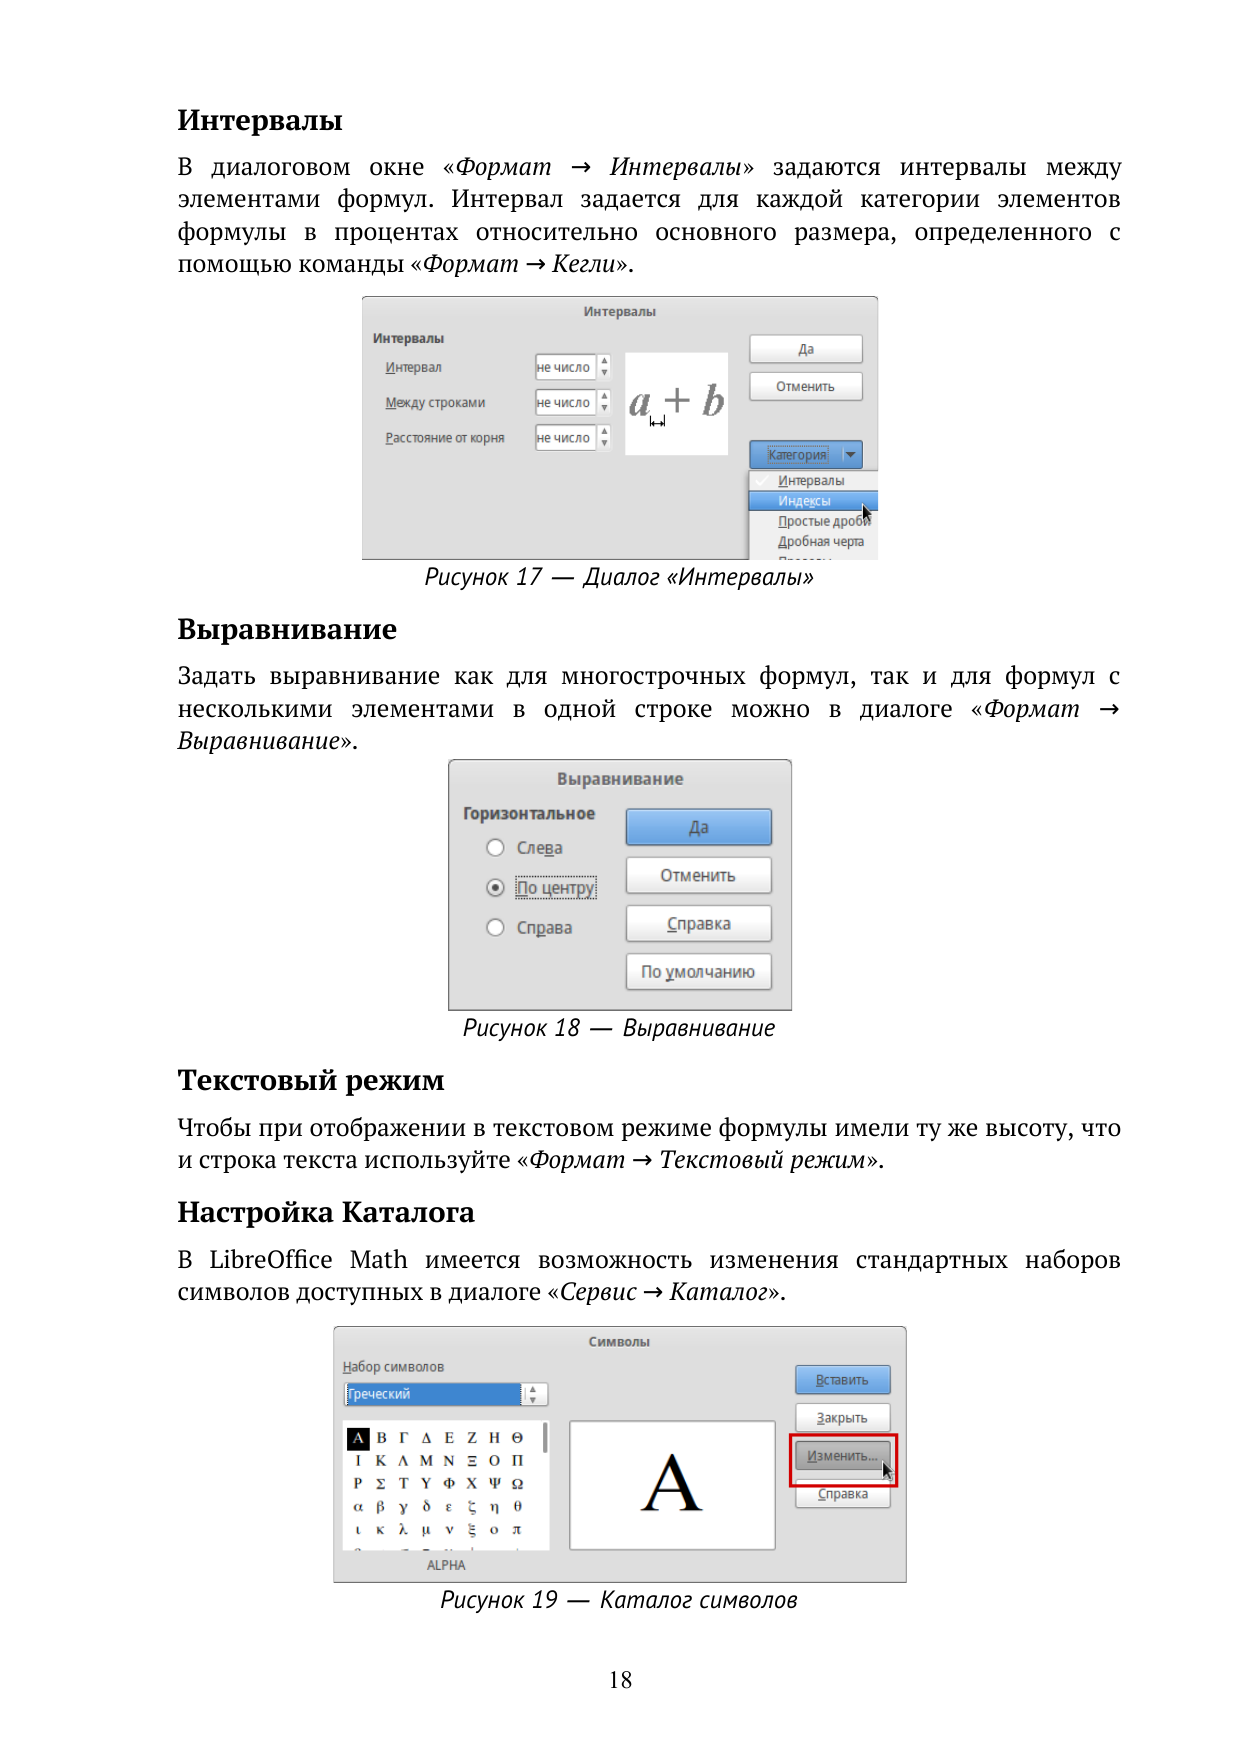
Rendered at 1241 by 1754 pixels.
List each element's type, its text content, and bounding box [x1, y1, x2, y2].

text Рисунок 19 ― Каталог символов [325, 1326, 916, 1615]
text В LibreOffice Math имеется возможность изменения стандартных наборов символов доступных в диалоге «Сервис → Каталог». [177, 1243, 1122, 1307]
text В диалоговом окне «Формат → Интервалы» задаются интервалы между элементами формул. Интервал задается для каждой категории элементов формулы в процентах относительно основного размера, определенного с помощью команды «Формат → Кегли». [177, 150, 1122, 279]
text Чтобы при отображении в текстовом режиме формулы имели ту же высоту, что и строка текста используйте «Формат → Текстовый режим». [177, 1111, 1122, 1175]
picture [333, 1326, 907, 1583]
subtitle Настройка Каталога [177, 1193, 1122, 1231]
subtitle Интервалы [177, 100, 1122, 138]
text Задать выравнивание как для многострочных формул, так и для формул с несколькими элементами в одной строке можно в диалоге «Формат → Выравнивание». [177, 659, 1122, 756]
subtitle Текстовый режим [177, 774, 1122, 1099]
picture [362, 296, 879, 560]
text Рисунок 18 ― Выравнивание [440, 759, 800, 1043]
picture [448, 759, 793, 1011]
subtitle Выравнивание [177, 297, 1122, 647]
text Рисунок 17 ― Диалог «Интервалы» [242, 296, 998, 592]
